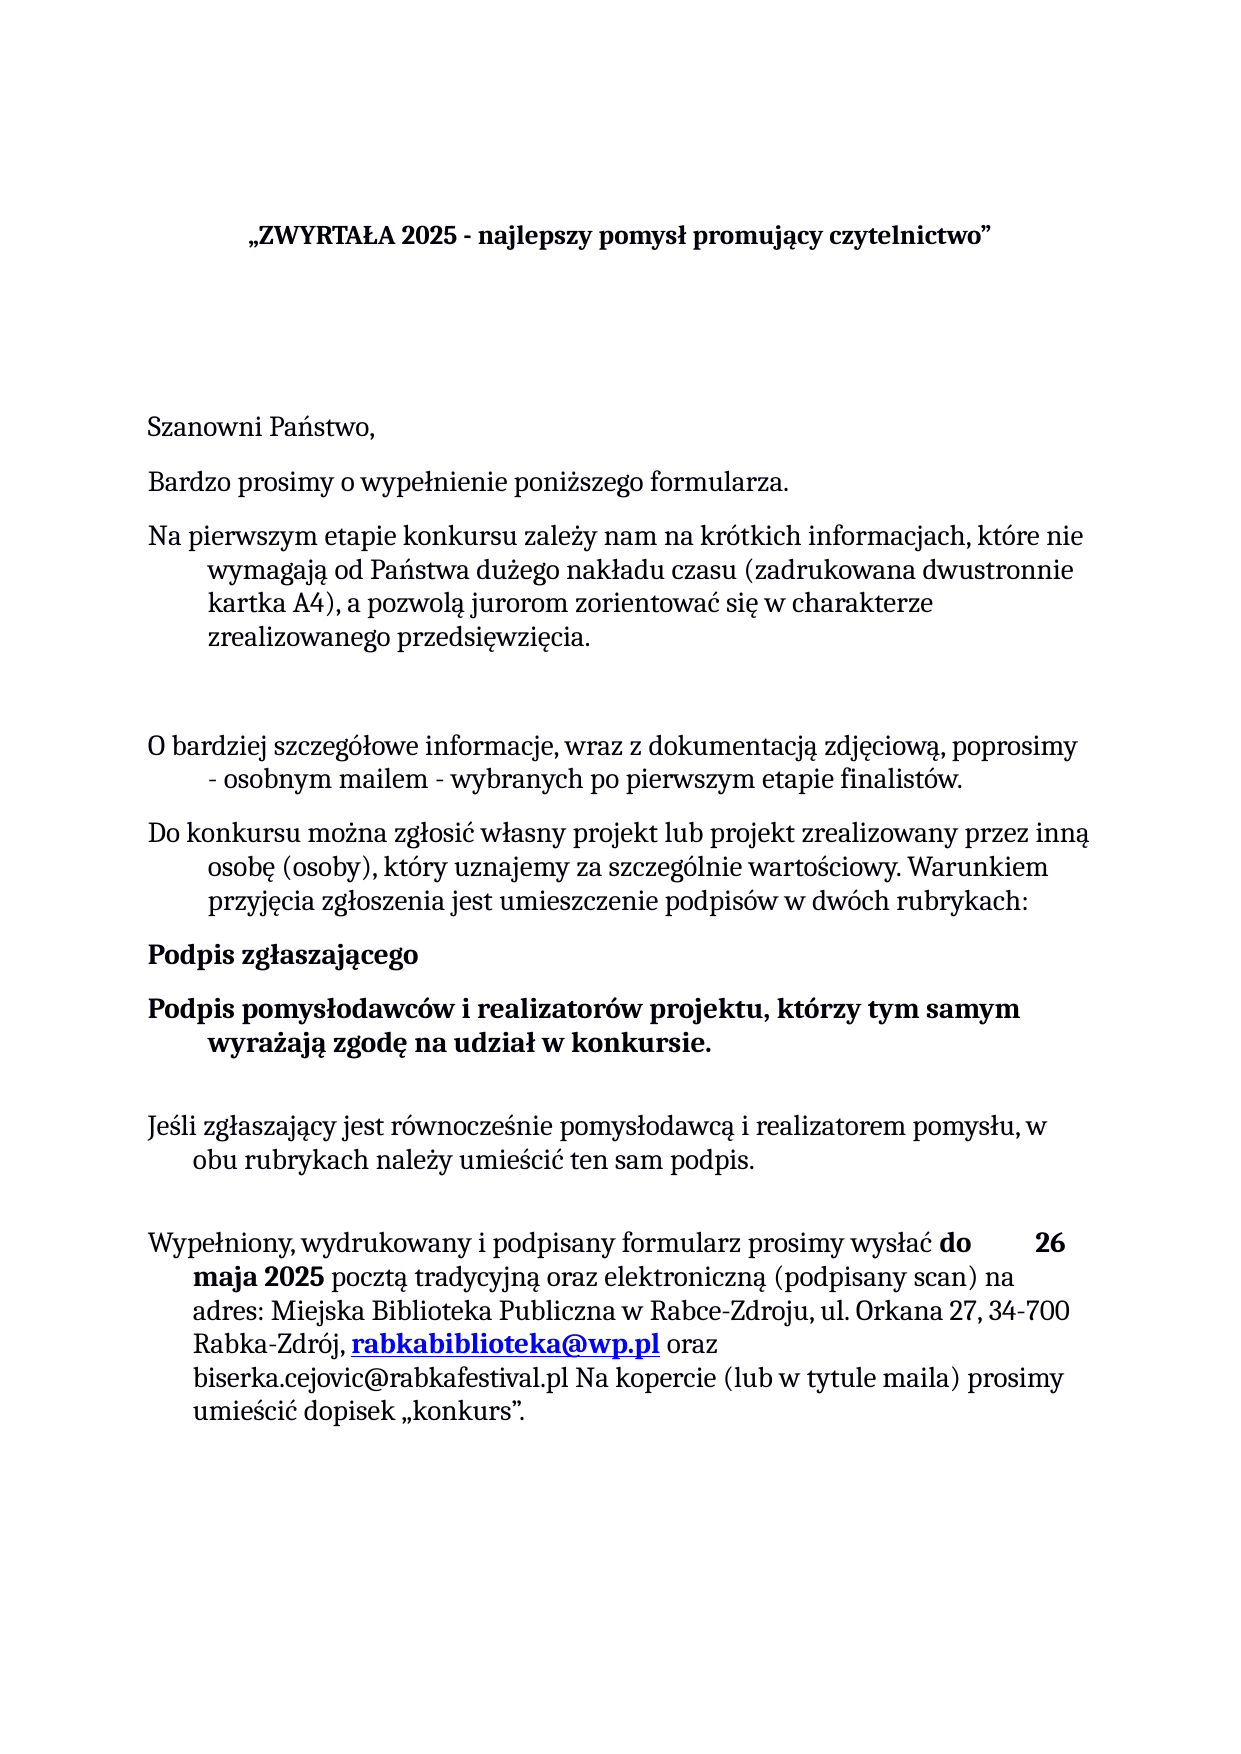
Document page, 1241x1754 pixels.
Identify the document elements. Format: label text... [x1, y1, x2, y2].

subtitle Podpis pomysłodawców i realizatorów projektu, którzy tym samym wyrażają zgodę na udział w konkursie. [148, 992, 1093, 1059]
subtitle Wypełniony, wydrukowany i podpisany formularz prosimy wysłać do 26 maja 2025 pocztą tradycyjną oraz elektroniczną (podpisany scan) na adres: Miejska Biblioteka Publiczna w Rabce-Zdroju, ul. Orkana 27, 34-700 Rabka-Zdrój, rabkabiblioteka@wp.pl oraz biserka.cejovic@rabkafestival.pl Na kopercie (lub w tytule maila) prosimy umieścić dopisek „konkurs”. [148, 1227, 1093, 1428]
subtitle Podpis zgłaszającego [148, 938, 1093, 972]
subtitle O bardziej szczegółowe informacje, wraz z dokumentacją zdjęciową, poprosimy - osobnym mailem - wybranych po pierwszym etapie finalistów. [148, 729, 1093, 796]
subtitle Szanowni Państwo, [148, 411, 1093, 444]
subtitle Bardzo prosimy o wypełnienie poniższego formularza. [148, 465, 1093, 498]
subtitle Na pierwszym etapie konkursu zależy nam na krótkich informacjach, które nie wymagają od Państwa dużego nakładu czasu (zadrukowana dwustronnie kartka A4), a pozwolą jurorom zorientować się w charakterze zrealizowanego przedsięwzięcia. [148, 519, 1093, 653]
subtitle „ZWYRTAŁA 2025 - najlepszy pomysł promujący czytelnictwo” [148, 220, 1093, 252]
subtitle Do konkursu można zgłosić własny projekt lub projekt zrealizowany przez inną osobę (osoby), który uznajemy za szczególnie wartościowy. Warunkiem przyjęcia zgłoszenia jest umieszczenie podpisów w dwóch rubrykach: [148, 817, 1093, 917]
subtitle Jeśli zgłaszający jest równocześnie pomysłodawcą i realizatorem pomysłu, w obu rubrykach należy umieścić ten sam podpis. [148, 1109, 1093, 1177]
